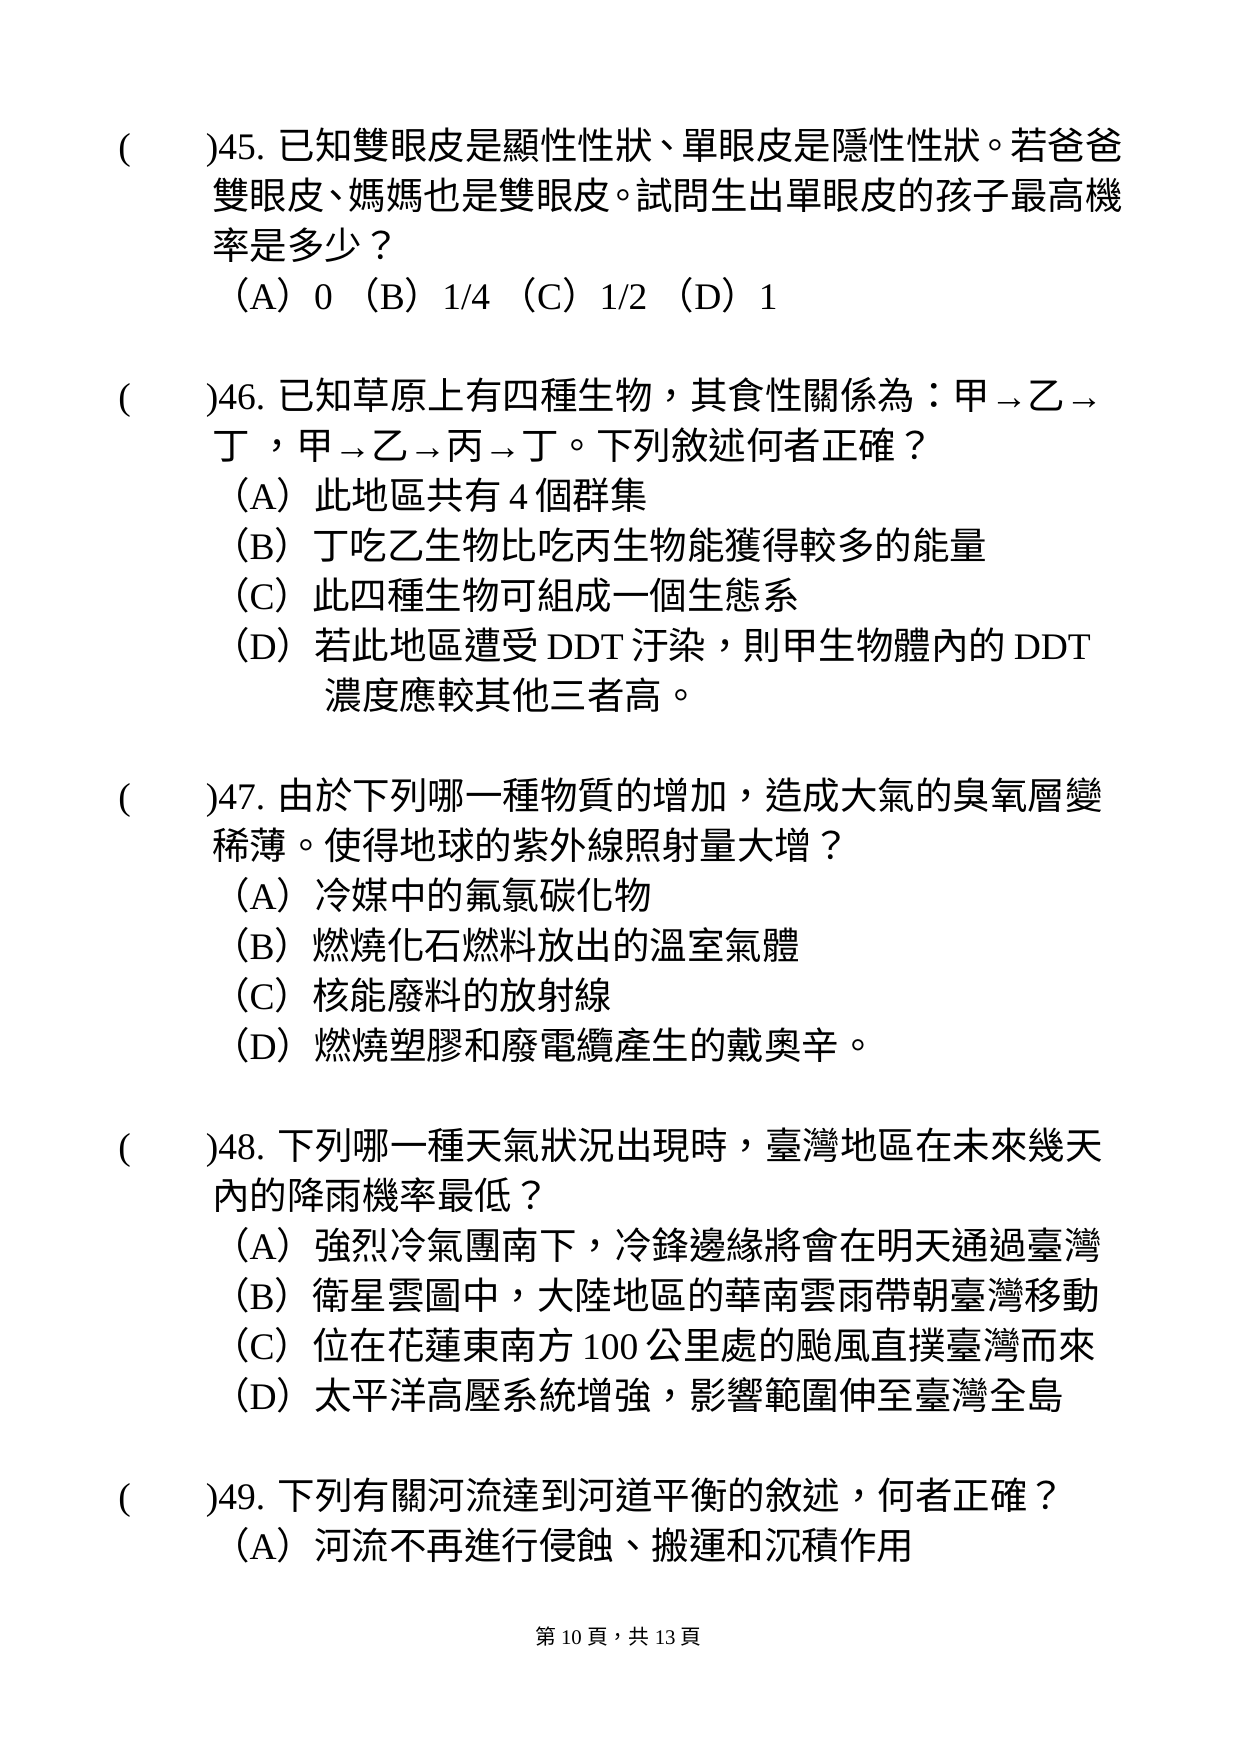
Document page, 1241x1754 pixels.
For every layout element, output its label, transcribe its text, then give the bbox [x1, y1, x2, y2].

list 由於下列哪一種物質的增加，造成大氣的臭氧層變稀薄。使得地球的紫外線照射量大增？ [118, 769, 1122, 869]
text （B）燃燒化石燃料放出的溫室氣體 [212, 919, 1122, 969]
text 濃度應較其他三者高。 [212, 669, 1122, 719]
text （A）0 （B）1/4 （C）1/2 （D）1 [212, 269, 1122, 319]
list 下列有關河流達到河道平衡的敘述，何者正確？ （A）河流不再進行侵蝕、搬運和沉積作用 [118, 1469, 1122, 1569]
text （A）冷媒中的氟氯碳化物 [212, 869, 1122, 919]
text （C）核能廢料的放射線 [212, 969, 1122, 1019]
text （A）強烈冷氣團南下，冷鋒邊緣將會在明天通過臺灣 （B）衛星雲圖中，大陸地區的華南雲雨帶朝臺灣移動 （C）位在花蓮東南方100公里處的颱風直撲臺灣而來 （D）太平洋高壓系統增強，影響範圍伸至臺灣全島 [212, 1219, 1122, 1419]
list 已知草原上有四種生物，其食性關係為：甲→乙→丁 ，甲→乙→丙→丁。下列敘述何者正確？ [118, 369, 1122, 469]
text （D）若此地區遭受DDT汙染，則甲生物體內的DDT [212, 619, 1122, 669]
list 下列哪一種天氣狀況出現時，臺灣地區在未來幾天內的降雨機率最低？ [118, 1119, 1122, 1219]
text （D）燃燒塑膠和廢電纜產生的戴奧辛。 [212, 1019, 1122, 1069]
text （C）此四種生物可組成一個生態系 [212, 569, 1122, 619]
text （A）此地區共有4個群集 [212, 469, 1122, 519]
text （B）丁吃乙生物比吃丙生物能獲得較多的能量 [212, 519, 1122, 569]
list 已知雙眼皮是顯性性狀、單眼皮是隱性性狀。若爸爸雙眼皮、媽媽也是雙眼皮。試問生出單眼皮的孩子最高機率是多少？ [118, 119, 1122, 269]
